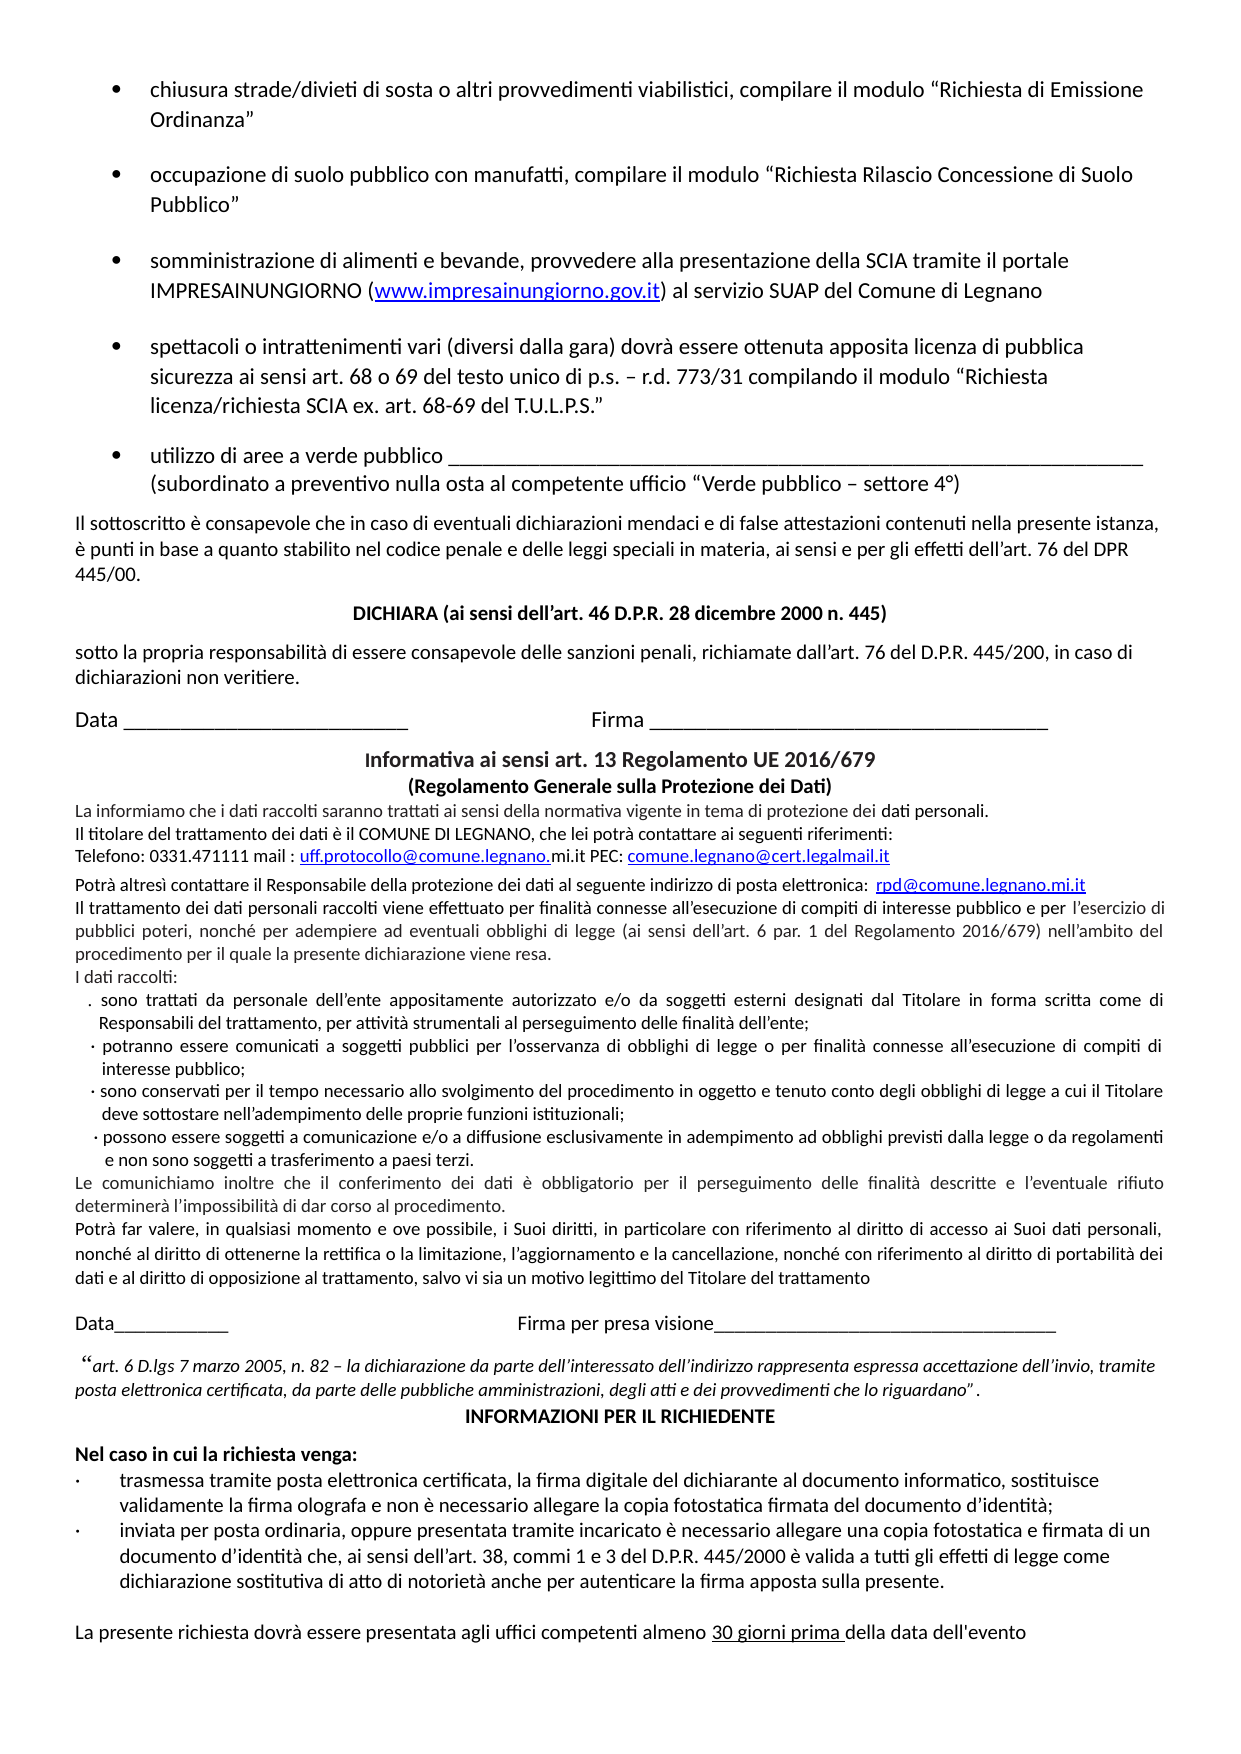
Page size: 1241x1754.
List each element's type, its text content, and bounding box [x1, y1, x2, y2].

text Potrà altresì contattare il Responsabile della protezione dei dati al seguente indirizzo di posta elettronica: rpd@comune.legnano.mi.it [75, 868, 1165, 896]
text DICHIARA (ai sensi dell’art. 46 D.P.R. 28 dicembre 2000 n. 445) [75, 600, 1165, 626]
text “art. 6 D.lgs 7 marzo 2005, n. 82 – la dichiarazione da parte dell’interessato dell’indirizzo rappresenta espressa accettazione dell’invio, tramite posta elettronica certificata, da parte delle pubbliche amministrazioni, degli atti e dei provvedimenti che lo riguardano”. [75, 1349, 1165, 1401]
text Le comunichiamo inoltre che il conferimento dei dati è obbligatorio per il perseguimento delle finalità descritte e l’eventuale rifiuto determinerà l’impossibilità di dar corso al procedimento. [75, 1171, 1165, 1217]
text Potrà far valere, in qualsiasi momento e ove possibile, i Suoi diritti, in particolare con riferimento al diritto di accesso ai Suoi dati personali, nonché al diritto di ottenerne la rettifica o la limitazione, l’aggiornamento e la cancellazione, nonché con riferimento al diritto di portabilità dei dati e al diritto di opposizione al trattamento, salvo vi sia un motivo legittimo del Titolare del trattamento [75, 1217, 1165, 1289]
list spettacoli o intrattenimenti vari (diversi dalla gara) dovrà essere ottenuta apposita licenza di pubblica sicurezza ai sensi art. 68 o 69 del testo unico di p.s. – r.d. 773/31 compilando il modulo “Richiesta licenza/richiesta SCIA ex. art. 68-69 del T.U.L.P.S.” [112, 332, 1165, 420]
text La presente richiesta dovrà essere presentata agli uffici competenti almeno 30 giorni prima della data dell'evento [75, 1619, 1165, 1645]
list trasmessa tramite posta elettronica certificata, la firma digitale del dichiarante al documento informatico, sostituisce validamente la firma olografa e non è necessario allegare la copia fotostatica firmata del documento d’identità; [75, 1467, 1165, 1518]
list somministrazione di alimenti e bevande, provvedere alla presentazione della SCIA tramite il portale IMPRESAINUNGIORNO (www.impresainungiorno.gov.it) al servizio SUAP del Comune di Legnano [112, 246, 1165, 304]
text (Regolamento Generale sulla Protezione dei Dati) [75, 773, 1165, 799]
list utilizzo di aree a verde pubblico _____________________________________________________________ (subordinato a preventivo nulla osta al competente ufficio “Verde pubblico – settore 4°) [112, 441, 1165, 497]
text Il trattamento dei dati personali raccolti viene effettuato per finalità connesse all’esecuzione di compiti di interesse pubblico e per l’esercizio di pubblici poteri, nonché per adempiere ad eventuali obblighi di legge (ai sensi dell’art. 6 par. 1 del Regolamento 2016/679) nell’ambito del procedimento per il quale la presente dichiarazione viene resa. [75, 896, 1165, 965]
list occupazione di suolo pubblico con manufatti, compilare il modulo “Richiesta Rilascio Concessione di Suolo Pubblico” [112, 161, 1165, 218]
list chiusura strade/divieti di sosta o altri provvedimenti viabilistici, compilare il modulo “Richiesta di Emissione Ordinanza” [112, 75, 1165, 133]
text La informiamo che i dati raccolti saranno trattati ai sensi della normativa vigente in tema di protezione dei dati personali. [75, 799, 1165, 822]
text Data _________________________ Firma ___________________________________ [75, 705, 1173, 733]
list inviata per posta ordinaria, oppure presentata tramite incaricato è necessario allegare una copia fotostatica e firmata di un documento d’identità che, ai sensi dell’art. 38, commi 1 e 3 del D.P.R. 445/2000 è valida a tutti gli effetti di legge come dichiarazione sostitutiva di atto di notorietà anche per autenticare la firma apposta sulla presente. [75, 1518, 1165, 1594]
text Il titolare del trattamento dei dati è il COMUNE DI LEGNANO, che lei potrà contattare ai seguenti riferimenti: [75, 822, 1165, 845]
text Informativa ai sensi art. 13 Regolamento UE 2016/679 [75, 745, 1165, 773]
subtitle Nel caso in cui la richiesta venga: [75, 1441, 1165, 1467]
text I dati raccolti: [75, 965, 1165, 988]
subtitle INFORMAZIONI PER IL RICHIEDENTE [75, 1403, 1165, 1429]
text · possono essere soggetti a comunicazione e/o a diffusione esclusivamente in adempimento ad obblighi previsti dalla legge o da regolamenti e non sono soggetti a trasferimento a paesi terzi. [93, 1126, 1165, 1171]
text · sono conservati per il tempo necessario allo svolgimento del procedimento in oggetto e tenuto conto degli obblighi di legge a cui il Titolare deve sottostare nell’adempimento delle proprie funzioni istituzionali; [90, 1080, 1165, 1126]
text · potranno essere comunicati a soggetti pubblici per l’osservanza di obblighi di legge o per finalità connesse all’esecuzione di compiti di interesse pubblico; [90, 1034, 1165, 1080]
text sotto la propria responsabilità di essere consapevole delle sanzioni penali, richiamate dall’art. 76 del D.P.R. 445/200, in caso di dichiarazioni non veritiere. [75, 639, 1165, 690]
text Data___________ Firma per presa visione_________________________________ [75, 1310, 1165, 1336]
text . sono trattati da personale dell’ente appositamente autorizzato e/o da soggetti esterni designati dal Titolare in forma scritta come di Responsabili del trattamento, per attività strumentali al perseguimento delle finalità dell’ente; [87, 988, 1165, 1034]
text Il sottoscritto è consapevole che in caso di eventuali dichiarazioni mendaci e di false attestazioni contenuti nella presente istanza, è punti in base a quanto stabilito nel codice penale e delle leggi speciali in materia, ai sensi e per gli effetti dell’art. 76 del DPR 445/00. [75, 511, 1165, 587]
text Telefono: 0331.471111 mail : uff.protocollo@comune.legnano.mi.it PEC: comune.legnano@cert.legalmail.it [75, 845, 1165, 868]
